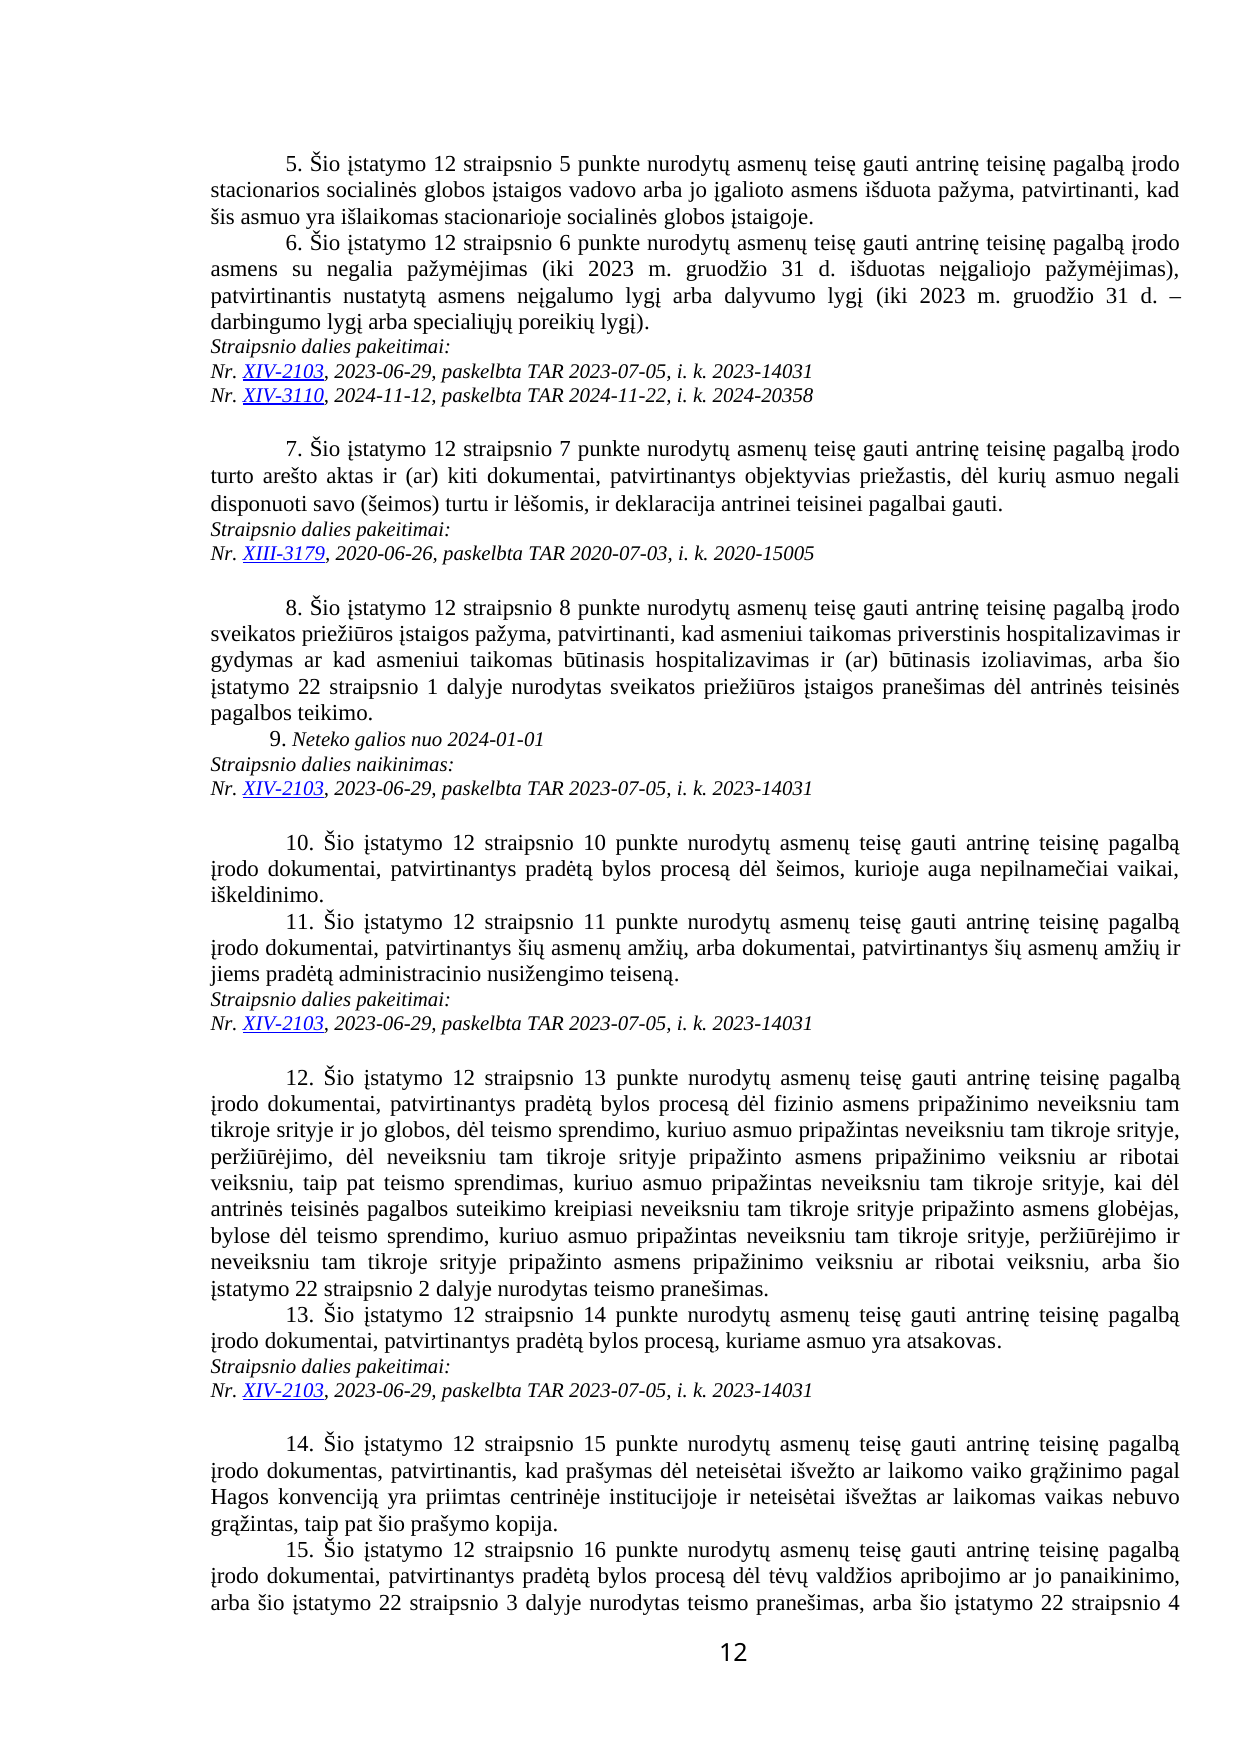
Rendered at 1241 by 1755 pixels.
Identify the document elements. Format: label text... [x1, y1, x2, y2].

text 5. Šio įstatymo 12 straipsnio 5 punkte nurodytų asmenų teisę gauti antrinę teisinę pagalbą įrodo stacionarios socialinės globos įstaigos vadovo arba jo įgalioto asmens išduota pažyma, patvirtinanti, kad šis asmuo yra išlaikomas stacionarioje socialinės globos įstaigoje. [210, 150, 1181, 229]
text 15. Šio įstatymo 12 straipsnio 16 punkte nurodytų asmenų teisę gauti antrinę teisinę pagalbą įrodo dokumentai, patvirtinantys pradėtą bylos procesą dėl tėvų valdžios apribojimo ar jo panaikinimo, arba šio įstatymo 22 straipsnio 3 dalyje nurodytas teismo pranešimas, arba šio įstatymo 22 straipsnio 4 [210, 1536, 1181, 1615]
text Nr. XIV-2103, 2023-06-29, paskelbta TAR 2023-07-05, i. k. 2023-14031 [210, 358, 1181, 383]
text Straipsnio dalies pakeitimai: [210, 517, 1181, 541]
text 10. Šio įstatymo 12 straipsnio 10 punkte nurodytų asmenų teisę gauti antrinę teisinę pagalbą įrodo dokumentai, patvirtinantys pradėtą bylos procesą dėl šeimos, kurioje auga nepilnamečiai vaikai, iškeldinimo. [210, 829, 1181, 908]
text 7. Šio įstatymo 12 straipsnio 7 punkte nurodytų asmenų teisę gauti antrinę teisinę pagalbą įrodo turto arešto aktas ir (ar) kiti dokumentai, patvirtinantys objektyvias priežastis, dėl kurių asmuo negali disponuoti savo (šeimos) turtu ir lėšomis, ir deklaracija antrinei teisinei pagalbai gauti. [210, 435, 1181, 517]
text Nr. XIV-2103, 2023-06-29, paskelbta TAR 2023-07-05, i. k. 2023-14031 [210, 1378, 1181, 1402]
text Nr. XIV-2103, 2023-06-29, paskelbta TAR 2023-07-05, i. k. 2023-14031 [210, 776, 1181, 800]
text Straipsnio dalies pakeitimai: [210, 987, 1181, 1011]
text Nr. XIV-2103, 2023-06-29, paskelbta TAR 2023-07-05, i. k. 2023-14031 [210, 1011, 1181, 1035]
text 6. Šio įstatymo 12 straipsnio 6 punkte nurodytų asmenų teisę gauti antrinę teisinę pagalbą įrodo asmens su negalia pažymėjimas (iki 2023 m. gruodžio 31 d. išduotas neįgaliojo pažymėjimas), patvirtinantis nustatytą asmens neįgalumo lygį arba dalyvumo lygį (iki 2023 m. gruodžio 31 d. – darbingumo lygį arba specialiųjų poreikių lygį). [210, 229, 1181, 334]
text Straipsnio dalies naikinimas: [210, 752, 1181, 776]
text Straipsnio dalies pakeitimai: [210, 334, 1181, 358]
text 14. Šio įstatymo 12 straipsnio 15 punkte nurodytų asmenų teisę gauti antrinę teisinę pagalbą įrodo dokumentas, patvirtinantis, kad prašymas dėl neteisėtai išvežto ar laikomo vaiko grąžinimo pagal Hagos konvenciją yra priimtas centrinėje institucijoje ir neteisėtai išvežtas ar laikomas vaikas nebuvo grąžintas, taip pat šio prašymo kopija. [210, 1431, 1181, 1536]
text 8. Šio įstatymo 12 straipsnio 8 punkte nurodytų asmenų teisę gauti antrinę teisinę pagalbą įrodo sveikatos priežiūros įstaigos pažyma, patvirtinanti, kad asmeniui taikomas priverstinis hospitalizavimas ir gydymas ar kad asmeniui taikomas būtinasis hospitalizavimas ir (ar) būtinasis izoliavimas, arba šio įstatymo 22 straipsnio 1 dalyje nurodytas sveikatos priežiūros įstaigos pranešimas dėl antrinės teisinės pagalbos teikimo. [210, 594, 1181, 726]
text 13. Šio įstatymo 12 straipsnio 14 punkte nurodytų asmenų teisę gauti antrinę teisinę pagalbą įrodo dokumentai, patvirtinantys pradėtą bylos procesą, kuriame asmuo yra atsakovas. [210, 1301, 1181, 1354]
text 12. Šio įstatymo 12 straipsnio 13 punkte nurodytų asmenų teisę gauti antrinę teisinę pagalbą įrodo dokumentai, patvirtinantys pradėtą bylos procesą dėl fizinio asmens pripažinimo neveiksniu tam tikroje srityje ir jo globos, dėl teismo sprendimo, kuriuo asmuo pripažintas neveiksniu tam tikroje srityje, peržiūrėjimo, dėl neveiksniu tam tikroje srityje pripažinto asmens pripažinimo veiksniu ar ribotai veiksniu, taip pat teismo sprendimas, kuriuo asmuo pripažintas neveiksniu tam tikroje srityje, kai dėl antrinės teisinės pagalbos suteikimo kreipiasi neveiksniu tam tikroje srityje pripažinto asmens globėjas, bylose dėl teismo sprendimo, kuriuo asmuo pripažintas neveiksniu tam tikroje srityje, peržiūrėjimo ir neveiksniu tam tikroje srityje pripažinto asmens pripažinimo veiksniu ar ribotai veiksniu, arba šio įstatymo 22 straipsnio 2 dalyje nurodytas teismo pranešimas. [210, 1064, 1181, 1301]
text Straipsnio dalies pakeitimai: [210, 1354, 1181, 1378]
text Nr. XIV-3110, 2024-11-12, paskelbta TAR 2024-11-22, i. k. 2024-20358 [210, 383, 1181, 407]
text 11. Šio įstatymo 12 straipsnio 11 punkte nurodytų asmenų teisę gauti antrinę teisinę pagalbą įrodo dokumentai, patvirtinantys šių asmenų amžių, arba dokumentai, patvirtinantys šių asmenų amžių ir jiems pradėtą administracinio nusižengimo teiseną. [210, 908, 1181, 987]
text 9. Neteko galios nuo 2024-01-01 [210, 726, 1181, 752]
text Nr. XIII-3179, 2020-06-26, paskelbta TAR 2020-07-03, i. k. 2020-15005 [210, 541, 1181, 565]
